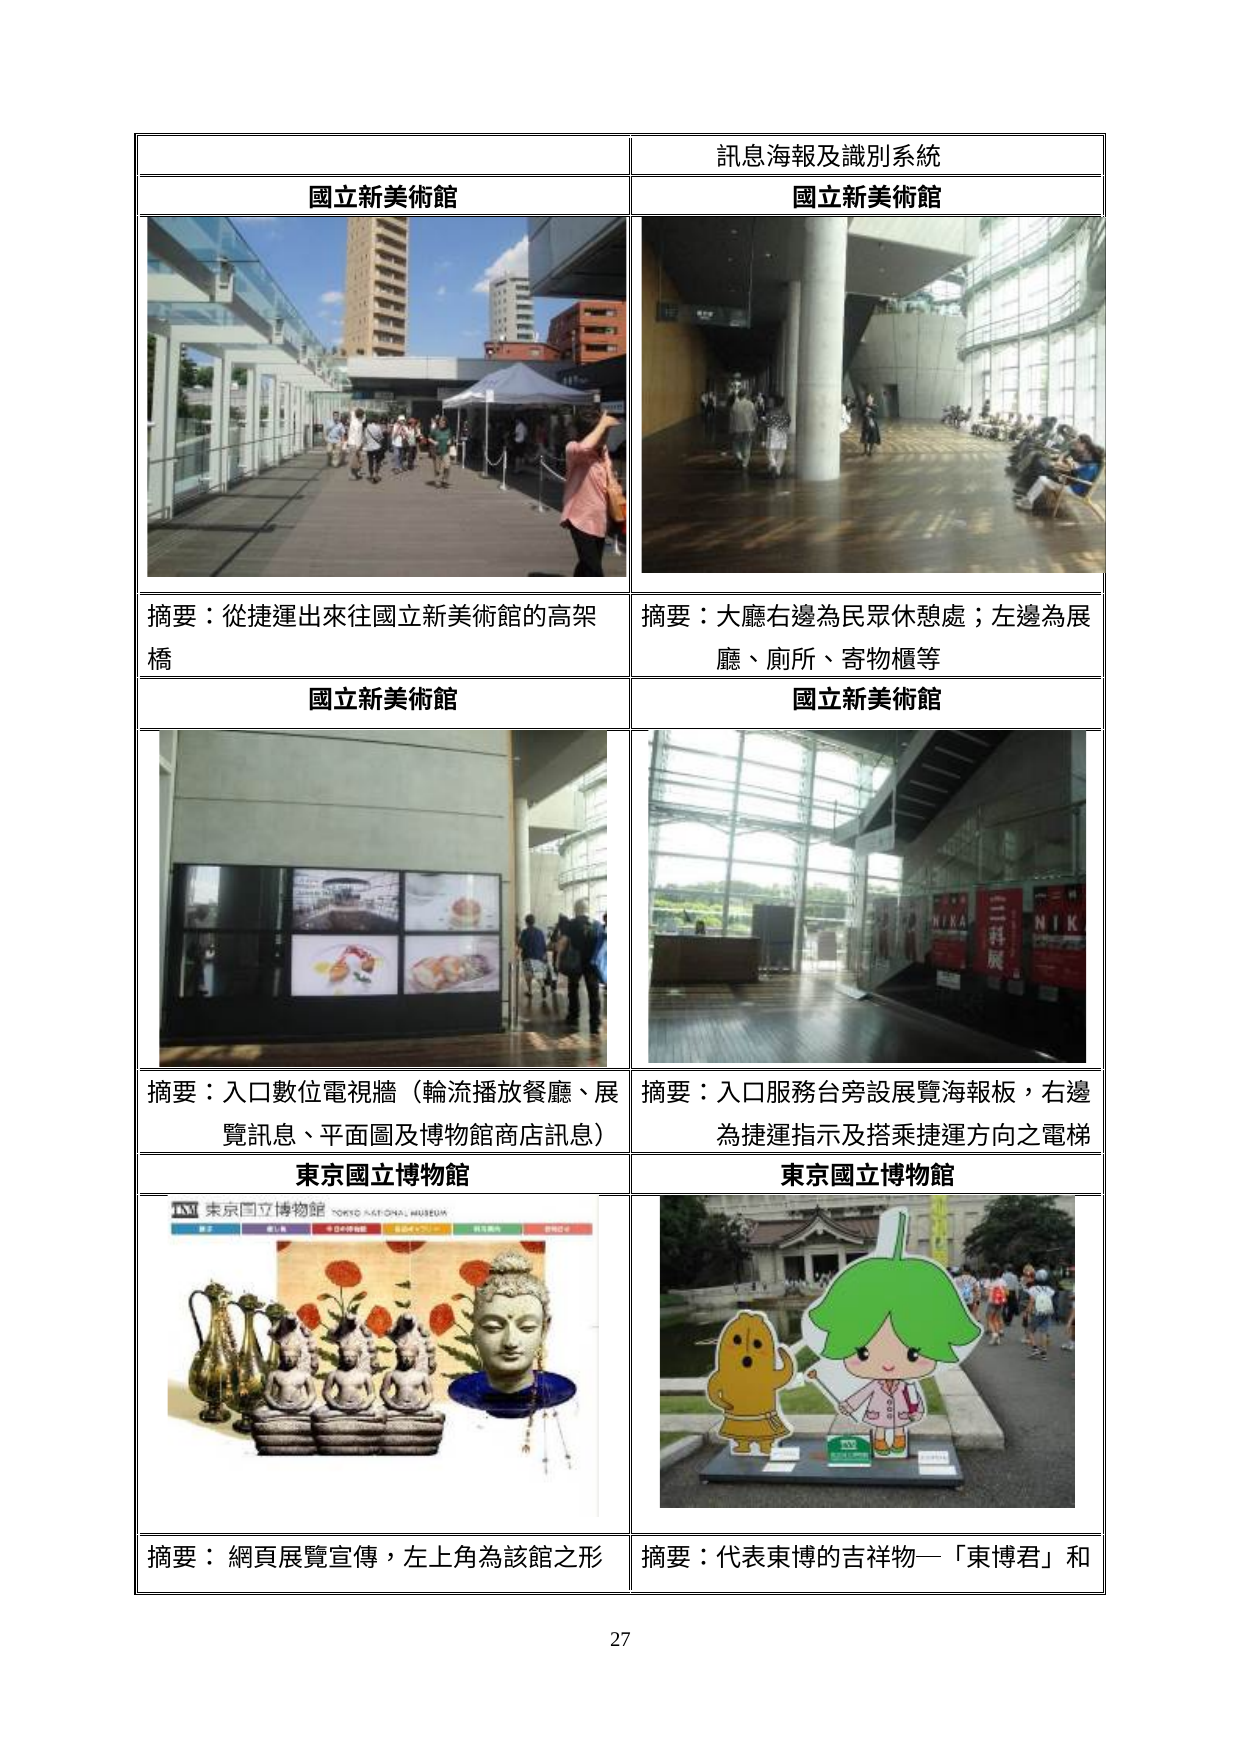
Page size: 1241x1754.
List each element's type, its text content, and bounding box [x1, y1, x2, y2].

picture [167, 1195, 599, 1517]
table_cell [138, 728, 629, 1068]
table_cell 國立新美術館 [630, 676, 1104, 728]
table_cell 訊息海報及識別系統 [630, 136, 1103, 173]
table_cell [138, 1193, 629, 1533]
picture [659, 1195, 1075, 1508]
table_cell 摘要：入口服務台旁設展覽海報板，右邊為捷運指示及搭乘捷運方向之電梯 [630, 1068, 1104, 1152]
table_cell 國立新美術館 [138, 174, 629, 214]
table_cell 摘要：代表東博的吉祥物─「東博君」和 [630, 1533, 1104, 1592]
table_cell [632, 728, 1103, 1068]
table_cell [138, 136, 630, 173]
picture [147, 217, 627, 577]
table_cell 摘要：大廳右邊為民眾休憩處；左邊為展廳、廁所、寄物櫃等 [630, 592, 1104, 676]
table_cell 摘要： 網頁展覽宣傳，左上角為該館之形 [136, 1533, 630, 1592]
table_cell 國立新美術館 [136, 676, 630, 728]
table_cell 國立新美術館 [632, 174, 1103, 214]
picture [641, 217, 1106, 573]
table_cell 摘要：從捷運出來往國立新美術館的高架橋 [136, 592, 630, 676]
table_cell [632, 1193, 1103, 1533]
table_cell [136, 214, 630, 592]
picture [648, 730, 1087, 1063]
table_cell [632, 217, 1103, 592]
table_cell 摘要：入口數位電視牆（輪流播放餐廳、展覽訊息、平面圖及博物館商店訊息） [136, 1068, 630, 1152]
table_cell 東京國立博物館 [136, 1152, 630, 1193]
picture [159, 730, 607, 1067]
table_cell 東京國立博物館 [630, 1152, 1104, 1193]
